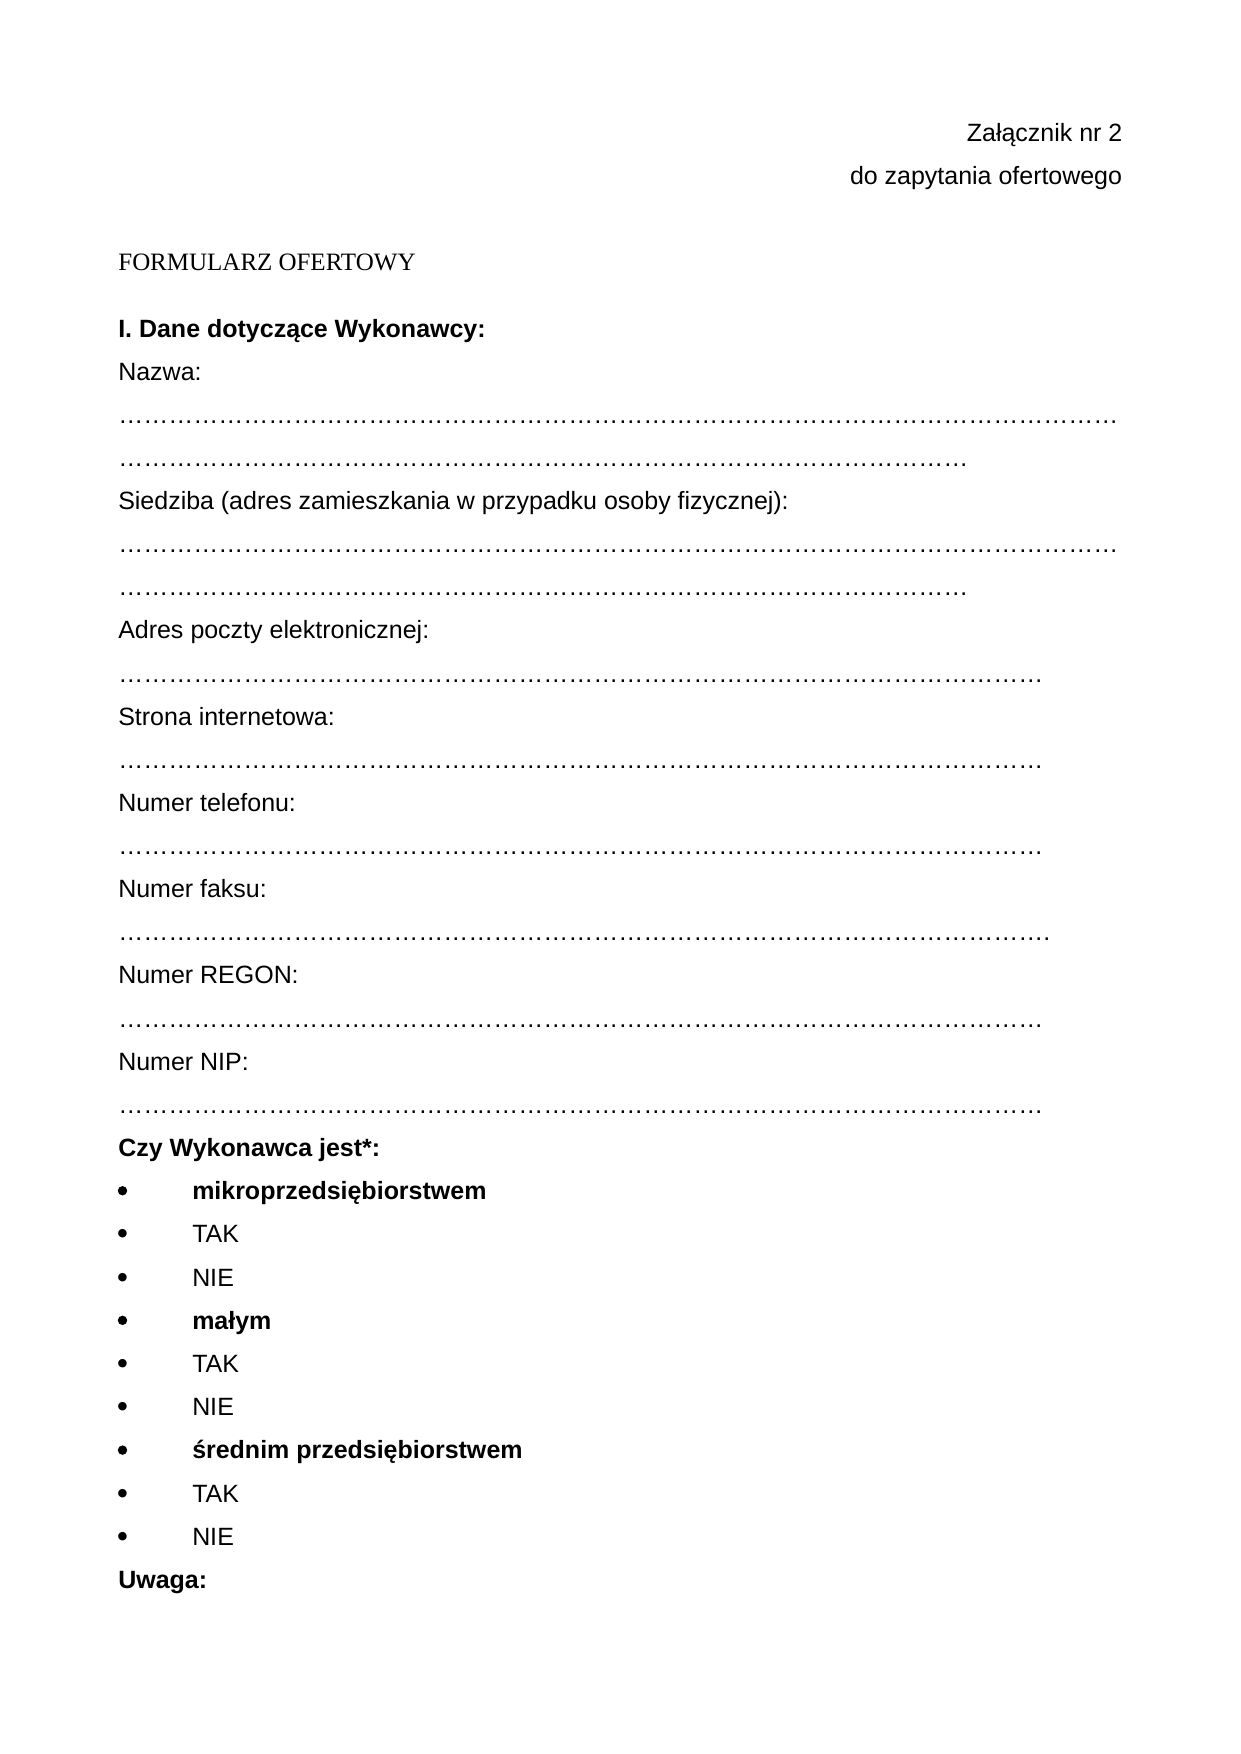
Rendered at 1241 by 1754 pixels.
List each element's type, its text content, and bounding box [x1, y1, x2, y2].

text do zapytania ofertowego [118, 161, 1122, 190]
list NIE [118, 1522, 1122, 1551]
list NIE [118, 1392, 1122, 1421]
text ………………………………………………………………………………………………… [118, 1003, 1122, 1032]
text …………………………………………………………………………………………………………………………………………………………………………………………………… [118, 529, 1122, 601]
text Adres poczty elektronicznej: [118, 615, 1122, 644]
list NIE [118, 1262, 1122, 1291]
text Numer faksu: [118, 874, 1122, 903]
list mikroprzedsiębiorstwem [118, 1176, 1122, 1205]
text Strona internetowa: [118, 702, 1122, 730]
text I. Dane dotyczące Wykonawcy: [118, 313, 1122, 342]
text Czy Wykonawca jest*: [118, 1133, 1122, 1162]
text …………………………………………………………………………………………………. [118, 917, 1122, 946]
text ………………………………………………………………………………………………… [118, 1090, 1122, 1118]
text Uwaga: [118, 1565, 1122, 1594]
text Załącznik nr 2 [118, 118, 1122, 147]
text Siedziba (adres zamieszkania w przypadku osoby fizycznej): [118, 486, 1122, 515]
text ………………………………………………………………………………………………… [118, 658, 1122, 687]
list TAK [118, 1219, 1122, 1248]
text Numer NIP: [118, 1047, 1122, 1075]
list TAK [118, 1349, 1122, 1378]
list FORMULARZ OFERTOWY [118, 247, 1122, 276]
list małym [118, 1306, 1122, 1334]
text ………………………………………………………………………………………………… [118, 831, 1122, 860]
list TAK [118, 1479, 1122, 1507]
list średnim przedsiębiorstwem [118, 1435, 1122, 1464]
text Numer telefonu: [118, 788, 1122, 817]
text Numer REGON: [118, 960, 1122, 989]
text Nazwa: [118, 357, 1122, 385]
text …………………………………………………………………………………………………………………………………………………………………………………………………… [118, 400, 1122, 472]
text ………………………………………………………………………………………………… [118, 745, 1122, 773]
